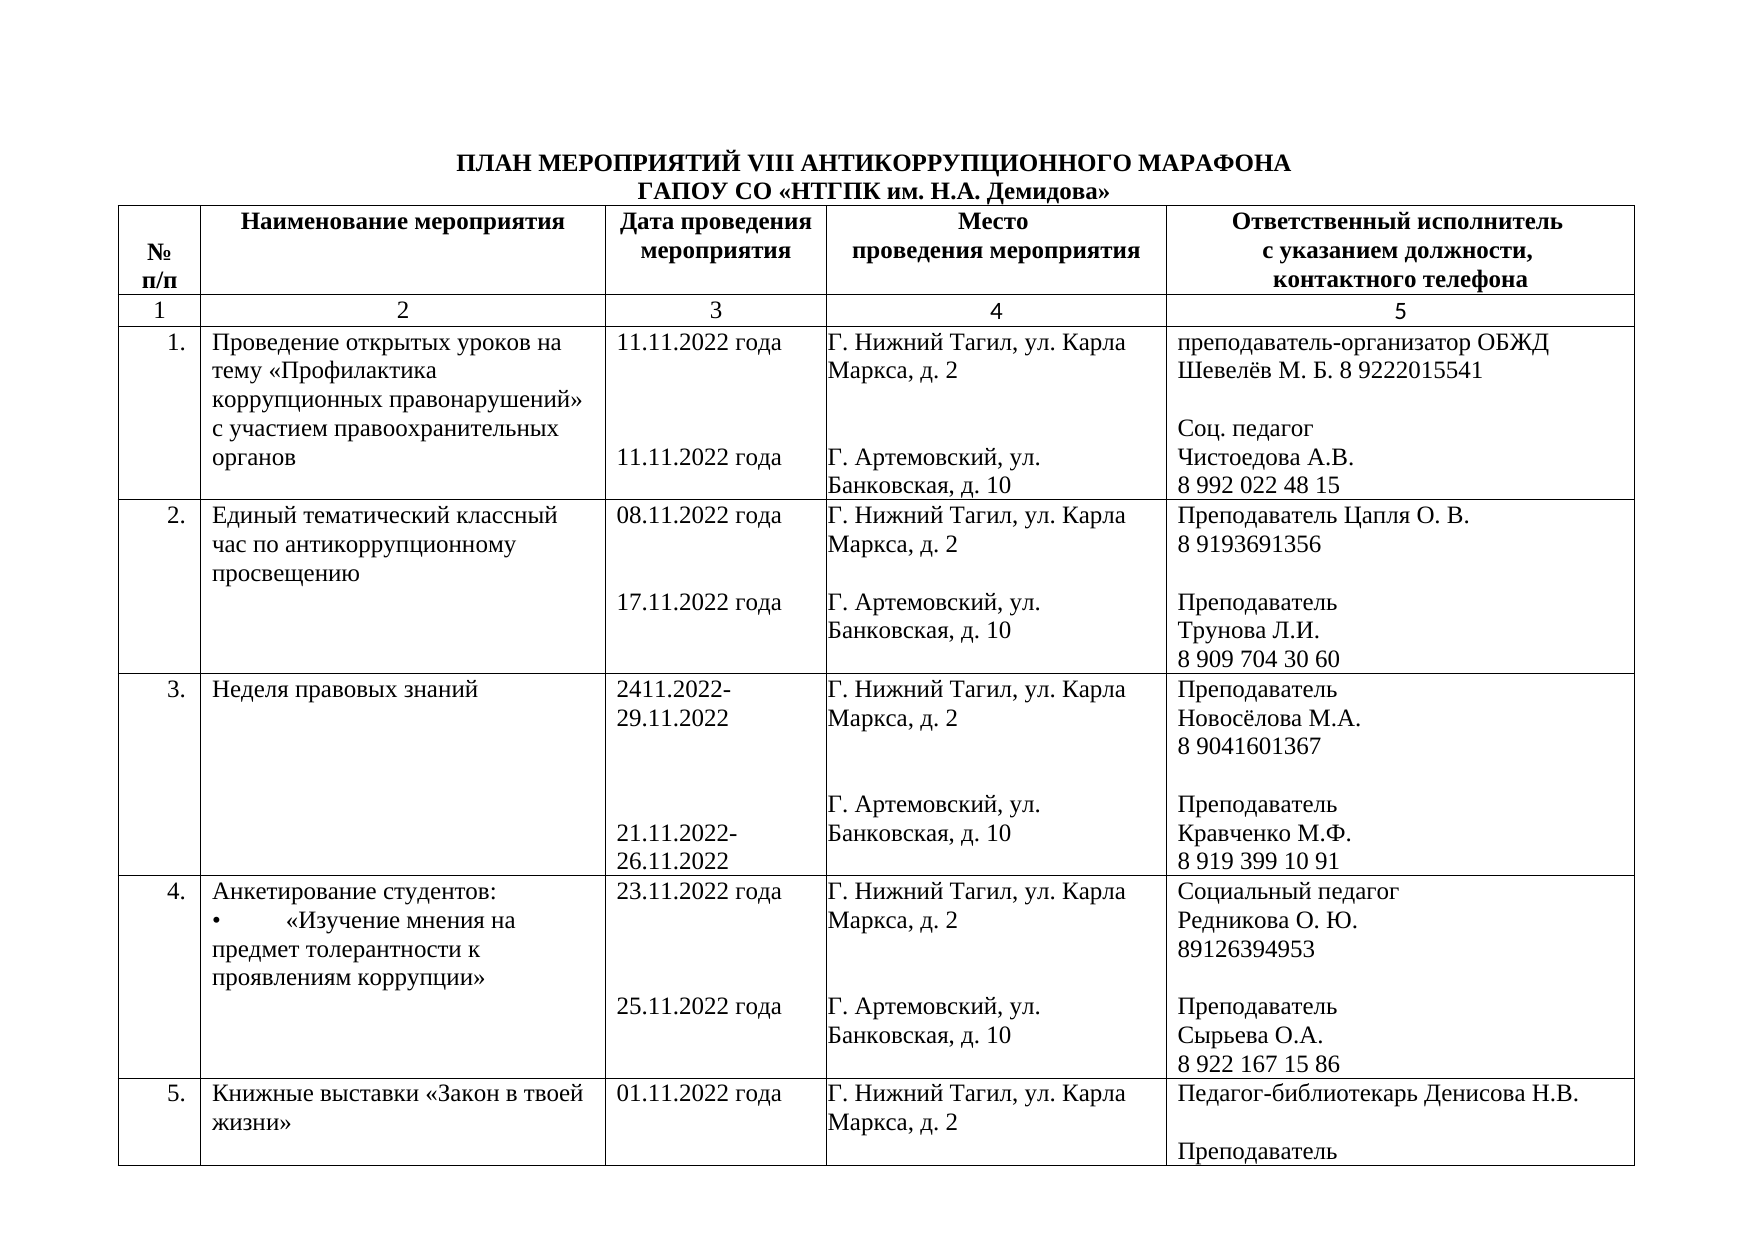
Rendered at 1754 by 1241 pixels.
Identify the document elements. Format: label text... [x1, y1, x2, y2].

table_header Место проведения мероприятия [827, 206, 1166, 294]
table_cell Преподаватель Новосёлова М.А. 8 9041601367 Преподаватель Кравченко М.Ф. 8 919 399 10 91 [1167, 674, 1634, 875]
table_cell 01.11.2022 года [606, 1079, 826, 1165]
table_cell Анкетирование студентов: • «Изучение мнения на предмет толерантности к проявлениям коррупции» [201, 876, 605, 1077]
table_cell 1 [119, 295, 200, 326]
table_cell [119, 327, 200, 499]
table_cell 2411.2022-29.11.2022 21.11.2022-26.11.2022 [606, 674, 826, 875]
table_cell Г. Нижний Тагил, ул. Карла Маркса, д. 2 [827, 1079, 1166, 1165]
table_cell Г. Нижний Тагил, ул. Карла Маркса, д. 2 Г. Артемовский, ул. Банковская, д. 10 [827, 876, 1166, 1077]
table_cell Г. Нижний Тагил, ул. Карла Маркса, д. 2 Г. Артемовский, ул. Банковская, д. 10 [827, 674, 1166, 875]
table_cell Единый тематический классный час по антикоррупционному просвещению [201, 500, 605, 673]
table_cell 23.11.2022 года 25.11.2022 года [606, 876, 826, 1077]
table_cell [119, 876, 200, 1077]
table_cell 2 [201, 295, 605, 326]
table_cell Г. Нижний Тагил, ул. Карла Маркса, д. 2 Г. Артемовский, ул. Банковская, д. 10 [827, 327, 1166, 499]
table_cell Неделя правовых знаний [201, 674, 605, 875]
text ГАПОУ СО «НТГПК им. Н.А. Демидова» [118, 176, 1636, 205]
table_header Наименование мероприятия [201, 206, 605, 294]
table_header Дата проведения мероприятия [606, 206, 826, 294]
table_cell 11.11.2022 года 11.11.2022 года [606, 327, 826, 499]
table_cell Преподаватель Цапля О. В. 8 9193691356 Преподаватель Трунова Л.И. 8 909 704 30 60 [1167, 500, 1634, 673]
table_cell 5 [1167, 295, 1634, 326]
table_cell [119, 674, 200, 875]
table_cell 08.11.2022 года 17.11.2022 года [606, 500, 826, 673]
table_cell 3 [606, 295, 826, 326]
table_header № п/п [119, 206, 200, 294]
table_cell [119, 1079, 200, 1165]
table_cell преподаватель-организатор ОБЖД Шевелёв М. Б. 8 9222015541 Соц. педагог Чистоедова А.В. 8 992 022 48 15 [1167, 327, 1634, 499]
text ПЛАН МЕРОПРИЯТИЙ VIII АНТИКОРРУПЦИОННОГО МАРАФОНА [118, 148, 1636, 176]
table_cell 4 [827, 295, 1166, 326]
table_cell Социальный педагог Редникова О. Ю. 89126394953 Преподаватель Сырьева О.А. 8 922 167 15 86 [1167, 876, 1634, 1077]
table_cell Г. Нижний Тагил, ул. Карла Маркса, д. 2 Г. Артемовский, ул. Банковская, д. 10 [827, 500, 1166, 673]
table_cell Книжные выставки «Закон в твоей жизни» [201, 1079, 605, 1165]
table_cell Педагог-библиотекарь Денисова Н.В. Преподаватель [1167, 1079, 1634, 1165]
table_cell [119, 500, 200, 673]
table_header Ответственный исполнитель с указанием должности, контактного телефона [1167, 206, 1634, 294]
table_cell Проведение открытых уроков на тему «Профилактика коррупционных правонарушений» с участием правоохранительных органов [201, 327, 605, 499]
